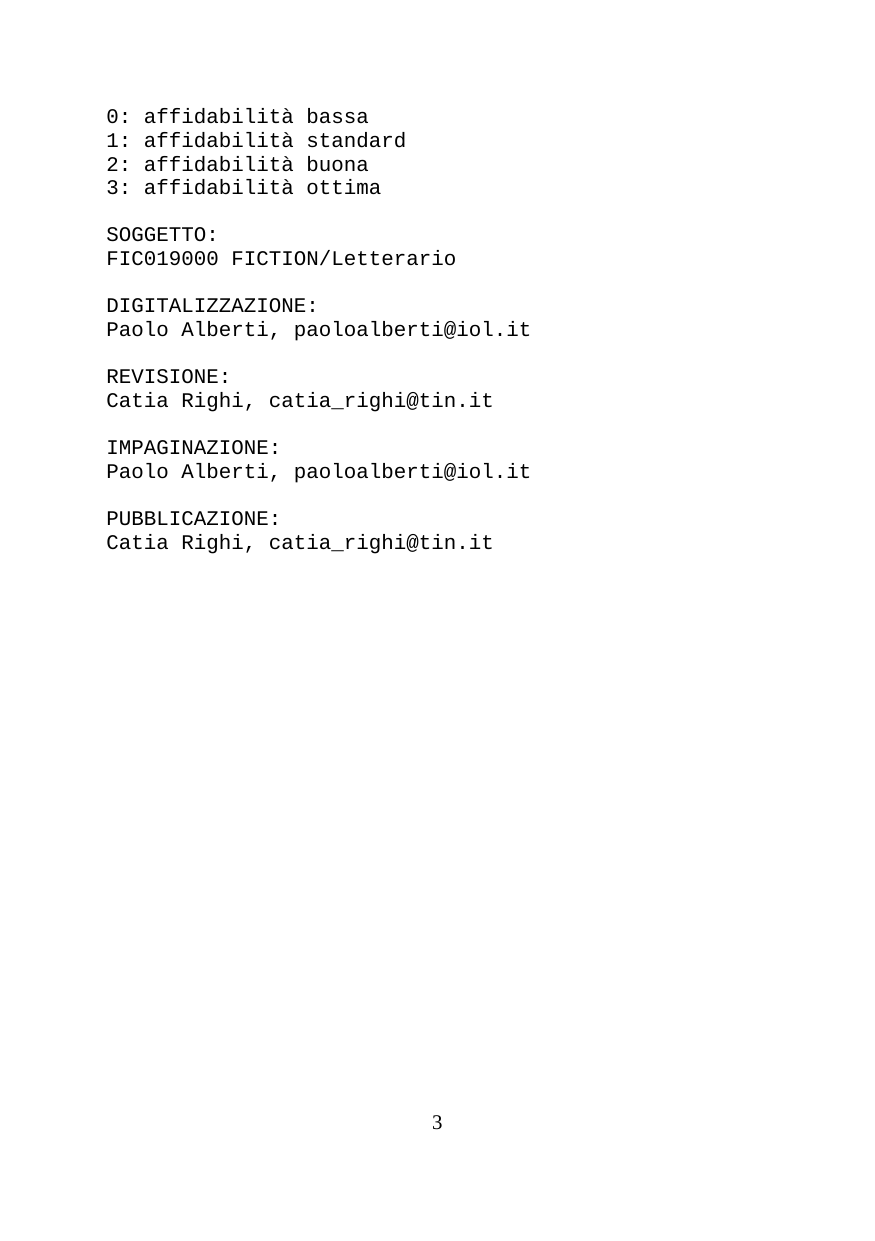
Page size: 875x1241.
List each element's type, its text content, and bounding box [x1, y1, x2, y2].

text REVISIONE: [106, 366, 768, 390]
text 1: affidabilità standard [106, 130, 768, 153]
text Paolo Alberti, paoloalberti@iol.it [106, 319, 768, 343]
text PUBBLICAZIONE: [106, 508, 768, 532]
text Catia Righi, catia_righi@tin.it [106, 532, 768, 556]
text Paolo Alberti, paoloalberti@iol.it [106, 461, 768, 484]
text IMPAGINAZIONE: [106, 437, 768, 461]
text 0: affidabilità bassa [106, 106, 768, 130]
text Catia Righi, catia_righi@tin.it [106, 390, 768, 414]
text FIC019000 FICTION/Letterario [106, 248, 768, 272]
text SOGGETTO: [106, 224, 768, 248]
text 2: affidabilità buona [106, 153, 768, 177]
text 3: affidabilità ottima [106, 177, 768, 201]
text DIGITALIZZAZIONE: [106, 295, 768, 319]
